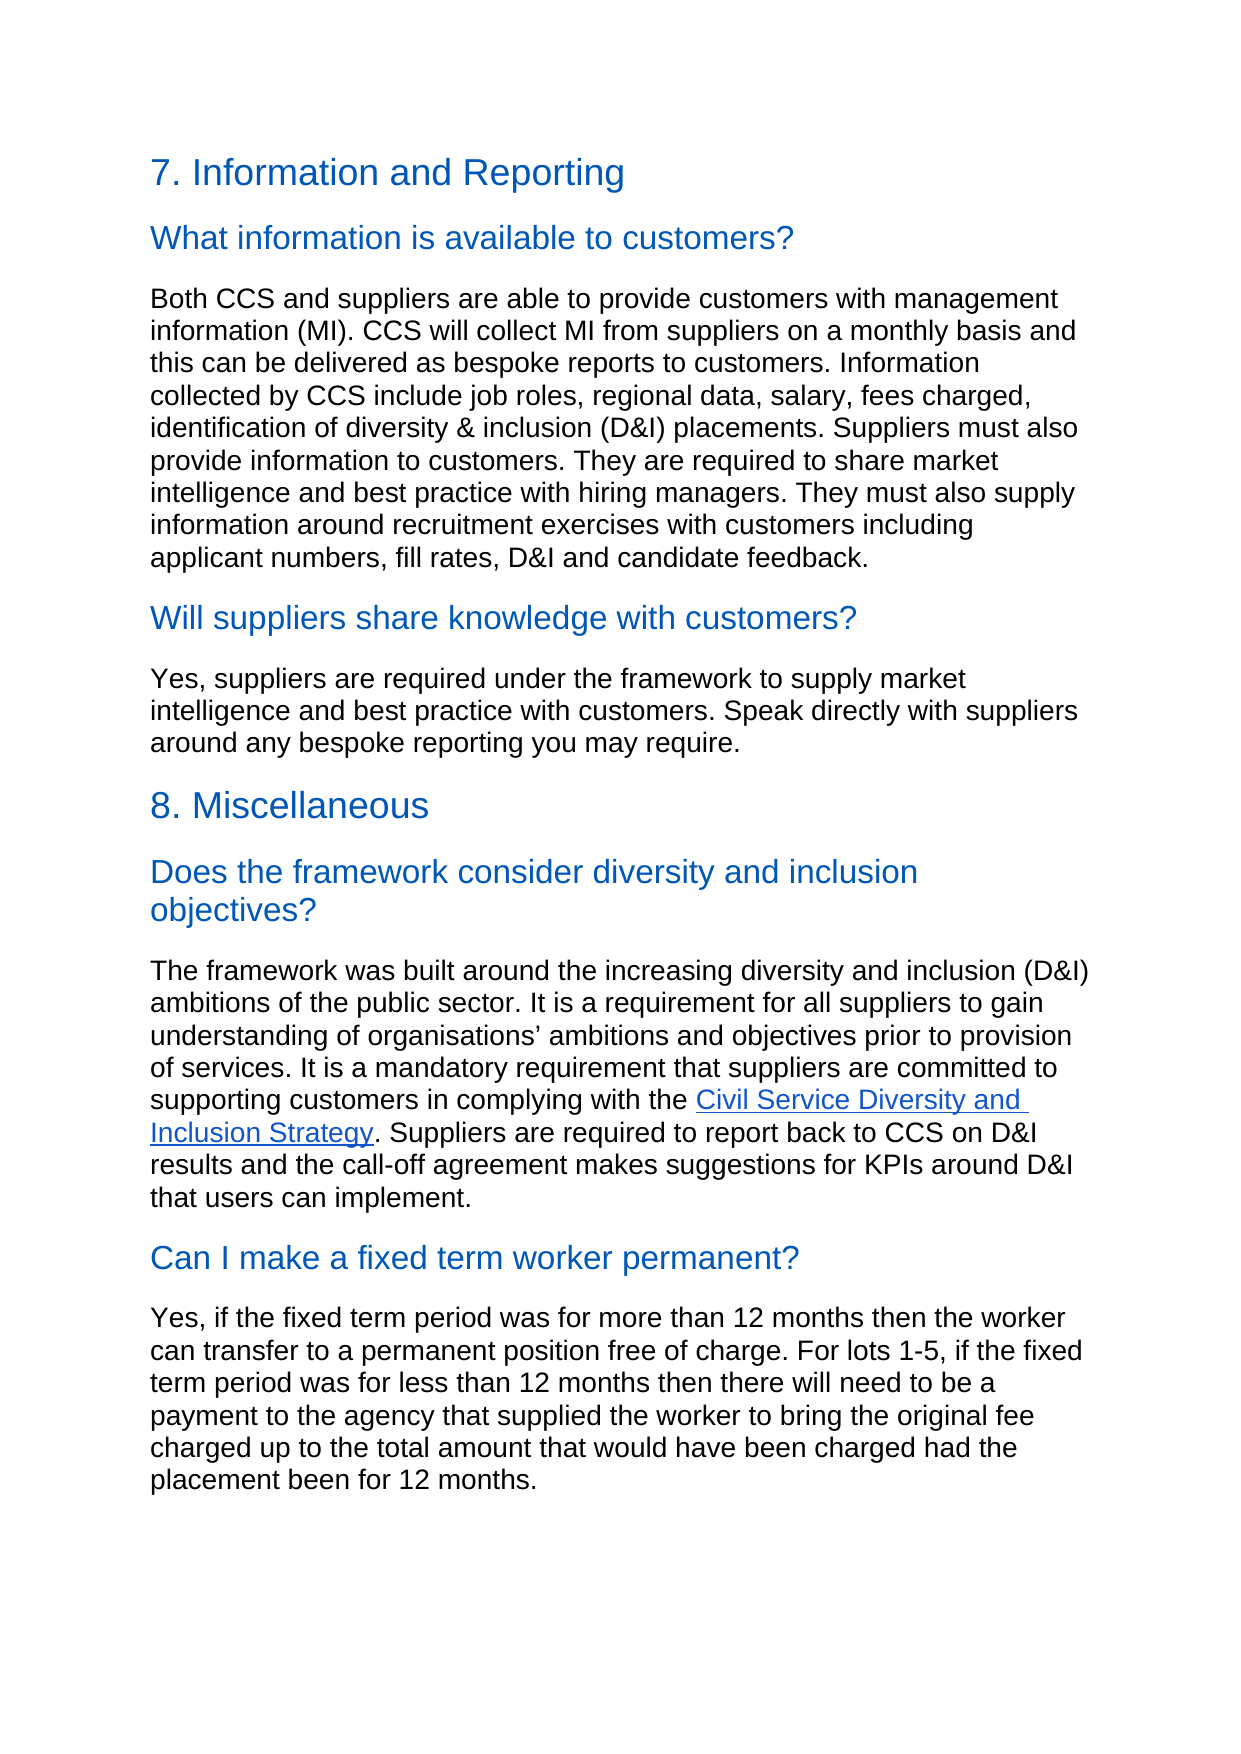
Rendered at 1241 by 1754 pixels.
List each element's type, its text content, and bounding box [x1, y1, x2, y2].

subtitle What information is available to customers? [150, 218, 1090, 257]
subtitle 7. Information and Reporting [150, 150, 1090, 193]
text Yes, suppliers are required under the framework to supply market intelligence and best practice with customers. Speak directly with suppliers around any bespoke reporting you may require. [150, 662, 1090, 759]
subtitle Does the framework consider diversity and inclusion objectives? [150, 852, 1090, 929]
subtitle 8. Miscellaneous [150, 784, 1090, 827]
text The framework was built around the increasing diversity and inclusion (D&I) ambitions of the public sector. It is a requirement for all suppliers to gain understanding of organisations’ ambitions and objectives prior to provision of services. It is a mandatory requirement that suppliers are committed to supporting customers in complying with the Civil Service Diversity and Inclusion Strategy. Suppliers are required to report back to CCS on D&I results and the call-off agreement makes suggestions for KPIs around D&I that users can implement. [150, 954, 1090, 1213]
text Yes, if the fixed term period was for more than 12 months then the worker can transfer to a permanent position free of charge. For lots 1-5, if the fixed term period was for less than 12 months then there will need to be a payment to the agency that supplied the worker to bring the original fee charged up to the total amount that would have been charged had the placement been for 12 months. [150, 1301, 1090, 1496]
subtitle Can I make a fixed term worker permanent? [150, 1238, 1090, 1276]
text Both CCS and suppliers are able to provide customers with management information (MI). CCS will collect MI from suppliers on a monthly basis and this can be delivered as bespoke reports to customers. Information collected by CCS include job roles, regional data, salary, fees charged, identification of diversity & inclusion (D&I) placements. Suppliers must also provide information to customers. They are required to share market intelligence and best practice with hiring managers. They must also supply information around recruitment exercises with customers including applicant numbers, fill rates, D&I and candidate feedback. [150, 282, 1090, 573]
subtitle Will suppliers share knowledge with customers? [150, 598, 1090, 637]
